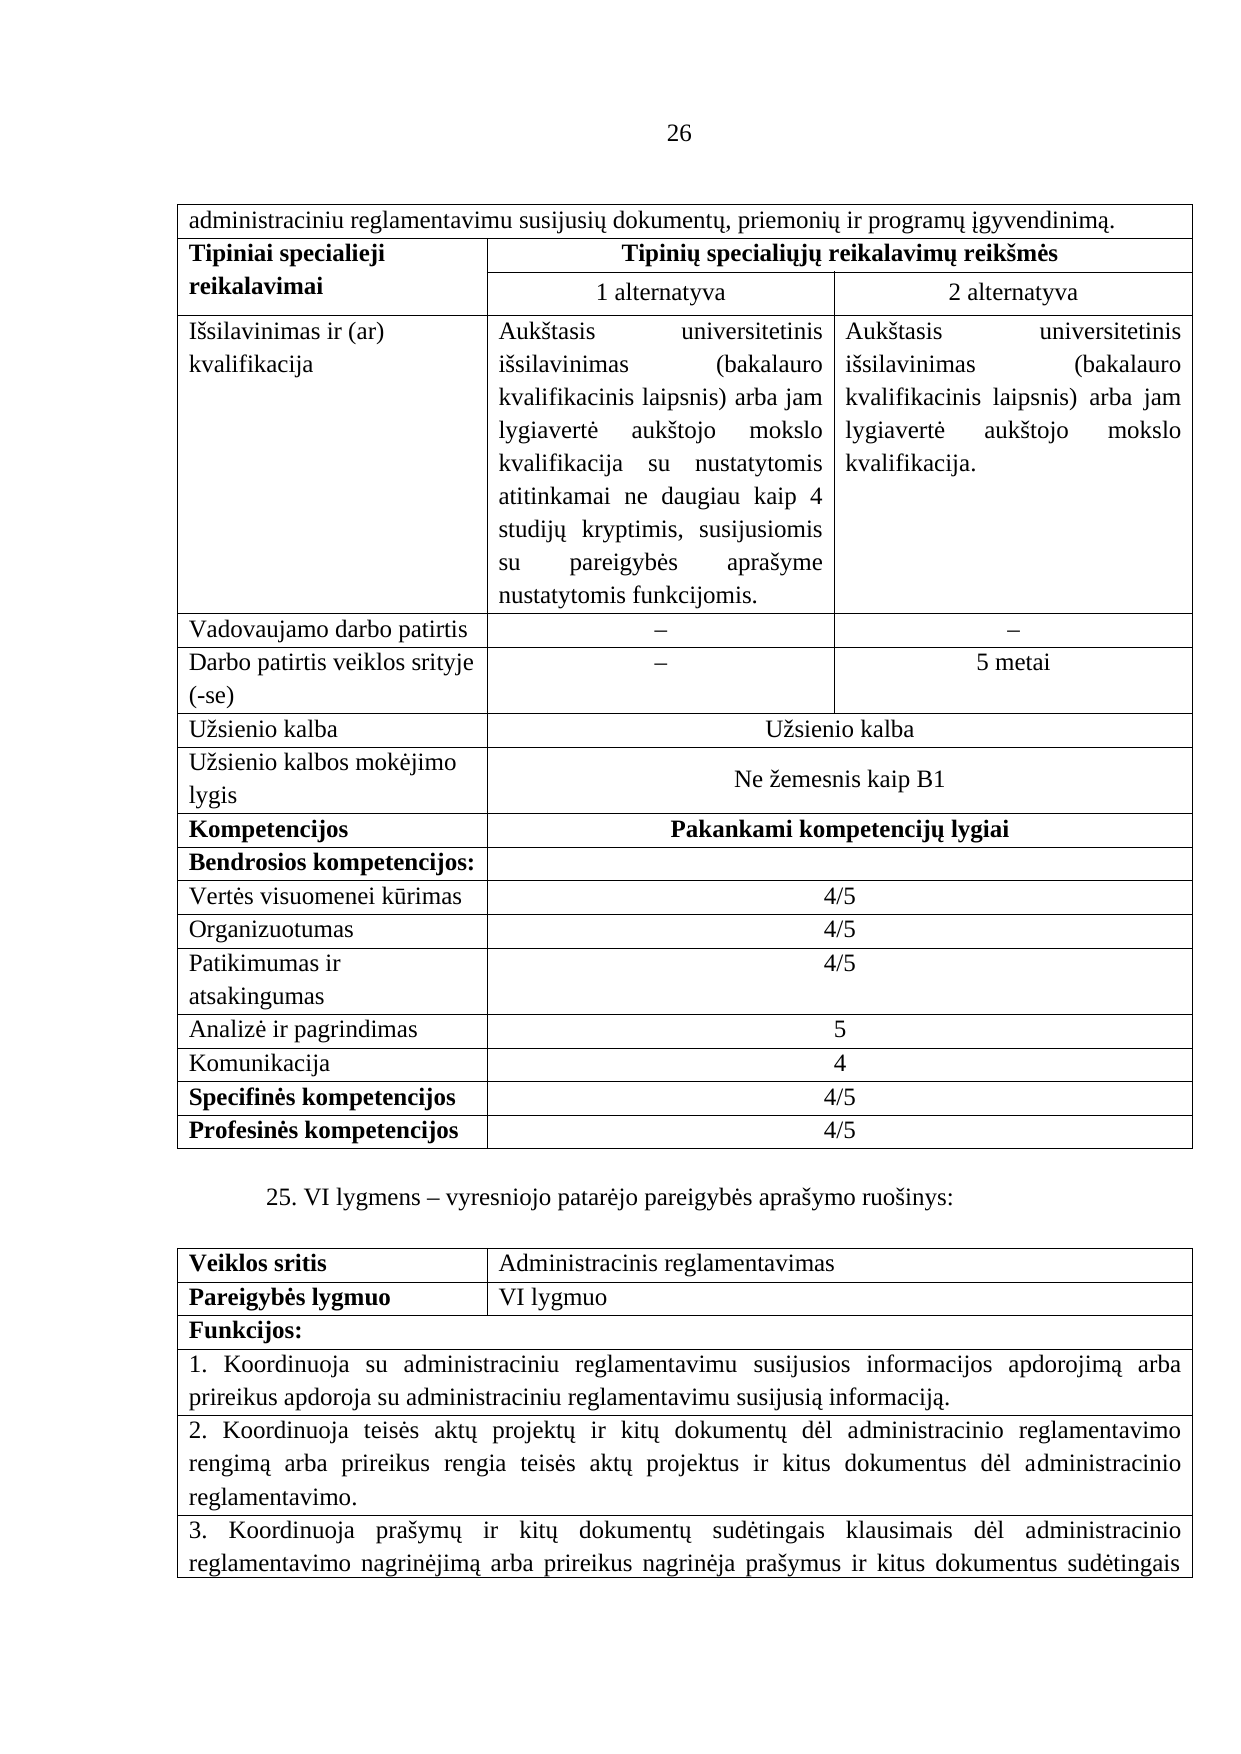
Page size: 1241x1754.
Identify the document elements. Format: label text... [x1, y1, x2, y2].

table_cell Ne žemesnis kaip B1 [488, 748, 1192, 813]
table_cell Pareigybės lygmuo [178, 1283, 487, 1315]
table_cell 4/5 [488, 1116, 1192, 1148]
table_cell 4/5 [488, 1082, 1192, 1115]
table_header Administracinis reglamentavimas [488, 1249, 1192, 1281]
table_cell Vertės visuomenei kūrimas [178, 881, 487, 914]
table_cell Bendrosios kompetencijos: [178, 848, 487, 880]
table_cell 2. Koordinuoja teisės aktų projektų ir kitų dokumentų dėl administracinio reglamentavimo rengimą arba prireikus rengia teisės aktų projektus ir kitus dokumentus dėl administracinio reglamentavimo. [178, 1416, 1192, 1514]
table_cell Aukštasis universitetinis išsilavinimas (bakalauro kvalifikacinis laipsnis) arba jam lygiavertė aukštojo mokslo kvalifikacija. [835, 316, 1192, 613]
table_cell – [835, 614, 1192, 647]
table_cell – [488, 648, 834, 713]
table_cell 4/5 [488, 949, 1192, 1014]
table_cell 4/5 [488, 915, 1192, 947]
table_cell Užsienio kalbos mokėjimo lygis [178, 748, 487, 813]
table_cell Specifinės kompetencijos [178, 1082, 487, 1115]
table_cell administraciniu reglamentavimu susijusių dokumentų, priemonių ir programų įgyvendinimą. [178, 205, 1192, 238]
table_header Veiklos sritis [178, 1249, 487, 1281]
table_cell 5 metai [835, 648, 1192, 713]
table_cell 3. Koordinuoja prašymų ir kitų dokumentų sudėtingais klausimais dėl administracinio reglamentavimo nagrinėjimą arba prireikus nagrinėja prašymus ir kitus dokumentus sudėtingais [178, 1516, 1192, 1577]
table_cell Užsienio kalba [488, 714, 1192, 747]
table_cell 2 alternatyva [835, 273, 1192, 315]
table_cell Užsienio kalba [178, 714, 487, 747]
table_cell Tipiniai specialieji reikalavimai [178, 239, 487, 315]
table_cell Vadovaujamo darbo patirtis [178, 614, 487, 647]
table_cell Patikimumas ir atsakingumas [178, 949, 487, 1014]
text 25. VI lygmens – vyresniojo patarėjo pareigybės aprašymo ruošinys: [177, 1182, 1181, 1211]
table_cell Funkcijos: [178, 1316, 1192, 1348]
table_cell 1 alternatyva [488, 273, 834, 315]
table_cell – [488, 614, 834, 647]
table_cell Tipinių specialiųjų reikalavimų reikšmės [488, 239, 1192, 271]
table_cell VI lygmuo [488, 1283, 1192, 1315]
table_cell 4 [488, 1049, 1192, 1081]
table_cell Komunikacija [178, 1049, 487, 1081]
table_cell Analizė ir pagrindimas [178, 1015, 487, 1048]
table_cell 4/5 [488, 881, 1192, 914]
table_cell Aukštasis universitetinis išsilavinimas (bakalauro kvalifikacinis laipsnis) arba jam lygiavertė aukštojo mokslo kvalifikacija su nustatytomis atitinkamai ne daugiau kaip 4 studijų kryptimis, susijusiomis su pareigybės aprašyme nustatytomis funkcijomis. [488, 316, 834, 613]
table_cell Išsilavinimas ir (ar) kvalifikacija [178, 316, 487, 613]
table_cell Darbo patirtis veiklos srityje (-se) [178, 648, 487, 713]
table_cell Pakankami kompetencijų lygiai [488, 814, 1192, 847]
table_cell Organizuotumas [178, 915, 487, 947]
table_cell 1. Koordinuoja su administraciniu reglamentavimu susijusios informacijos apdorojimą arba prireikus apdoroja su administraciniu reglamentavimu susijusią informaciją. [178, 1350, 1192, 1415]
table_cell 5 [488, 1015, 1192, 1048]
table_cell Profesinės kompetencijos [178, 1116, 487, 1148]
table_cell Kompetencijos [178, 814, 487, 847]
table_cell [488, 848, 1192, 880]
